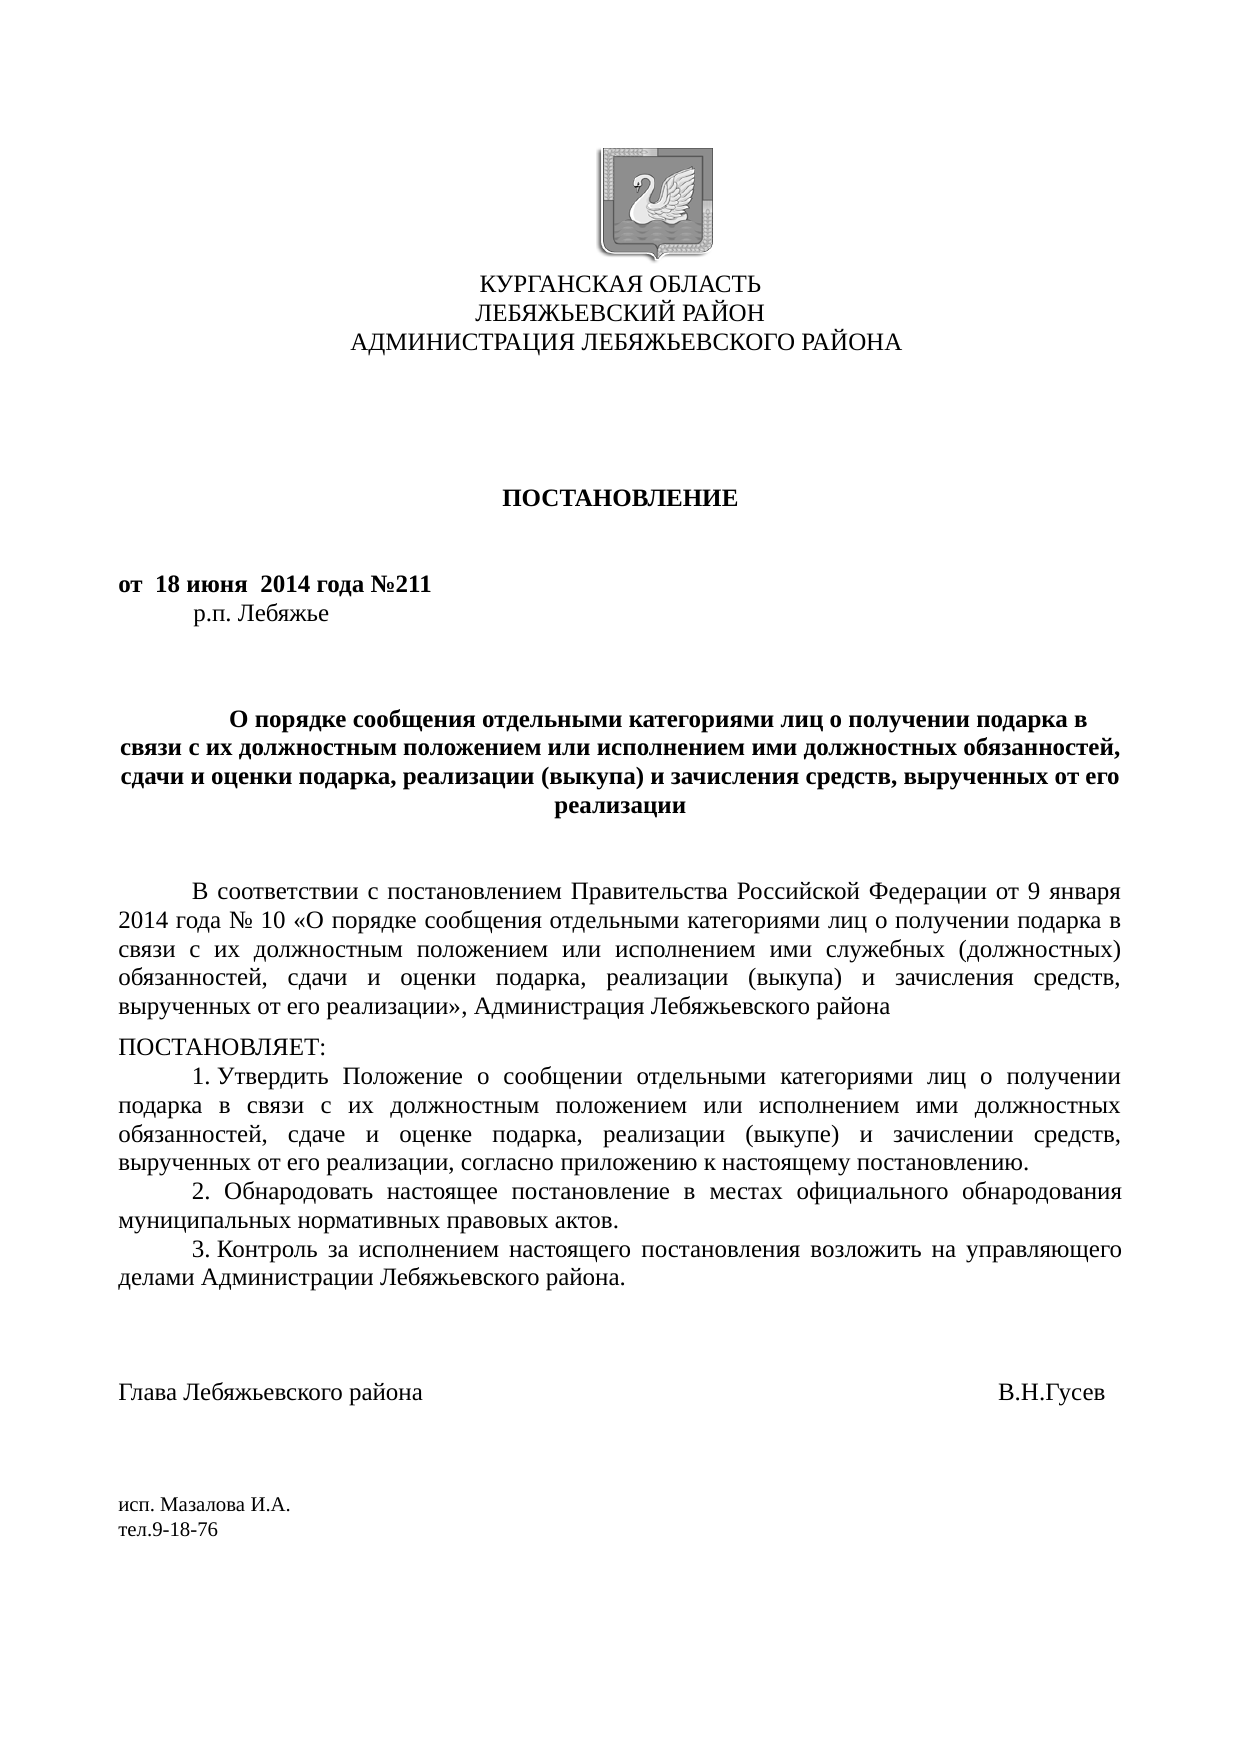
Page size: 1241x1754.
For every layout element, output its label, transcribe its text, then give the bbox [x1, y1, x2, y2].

text В соответствии с постановлением Правительства Российской Федерации от 9 января 2014 года № 10 «О порядке сообщения отдельными категориями лиц о получении подарка в связи с их должностным положением или исполнением ими служебных (должностных) обязанностей, сдачи и оценки подарка, реализации (выкупа) и зачисления средств, вырученных от его реализации», Администрация Лебяжьевского района [118, 876, 1122, 1020]
title от 18 июня 2014 года №211 [118, 569, 1122, 598]
text исп. Мазалова И.А. [118, 1492, 1122, 1516]
text р.п. Лебяжье [118, 598, 1122, 627]
text 3. Контроль за исполнением настоящего постановления возложить на управляющего делами Администрации Лебяжьевского района. [118, 1234, 1122, 1291]
text О порядке сообщения отдельными категориями лиц о получении подарка в связи с их должностным положением или исполнением ими должностных обязанностей, сдачи и оценки подарка, реализации (выкупа) и зачисления средств, вырученных от его реализации [118, 704, 1122, 819]
text 2. Обнародовать настоящее постановление в местах официального обнародования муниципальных нормативных правовых актов. [118, 1176, 1122, 1234]
text тел.9-18-76 [118, 1516, 1122, 1541]
text 1. Утвердить Положение о сообщении отдельными категориями лиц о получении подарка в связи с их должностным положением или исполнением ими должностных обязанностей, сдаче и оценке подарка, реализации (выкупе) и зачислении средств, вырученных от его реализации, согласно приложению к настоящему постановлению. [118, 1061, 1122, 1176]
text ЛЕБЯЖЬЕВСКИЙ РАЙОН [118, 298, 1122, 327]
title КУРГАНСКАЯ ОБЛАСТЬ [118, 269, 1122, 298]
title ПОСТАНОВЛЕНИЕ [118, 483, 1122, 512]
text АДМИНИСТРАЦИЯ ЛЕБЯЖЬЕВСКОГО РАЙОНА [118, 327, 1122, 356]
text ПОСТАНОВЛЯЕТ: [118, 1032, 1122, 1061]
text Глава Лебяжьевского района В.Н.Гусев [118, 1377, 1122, 1406]
